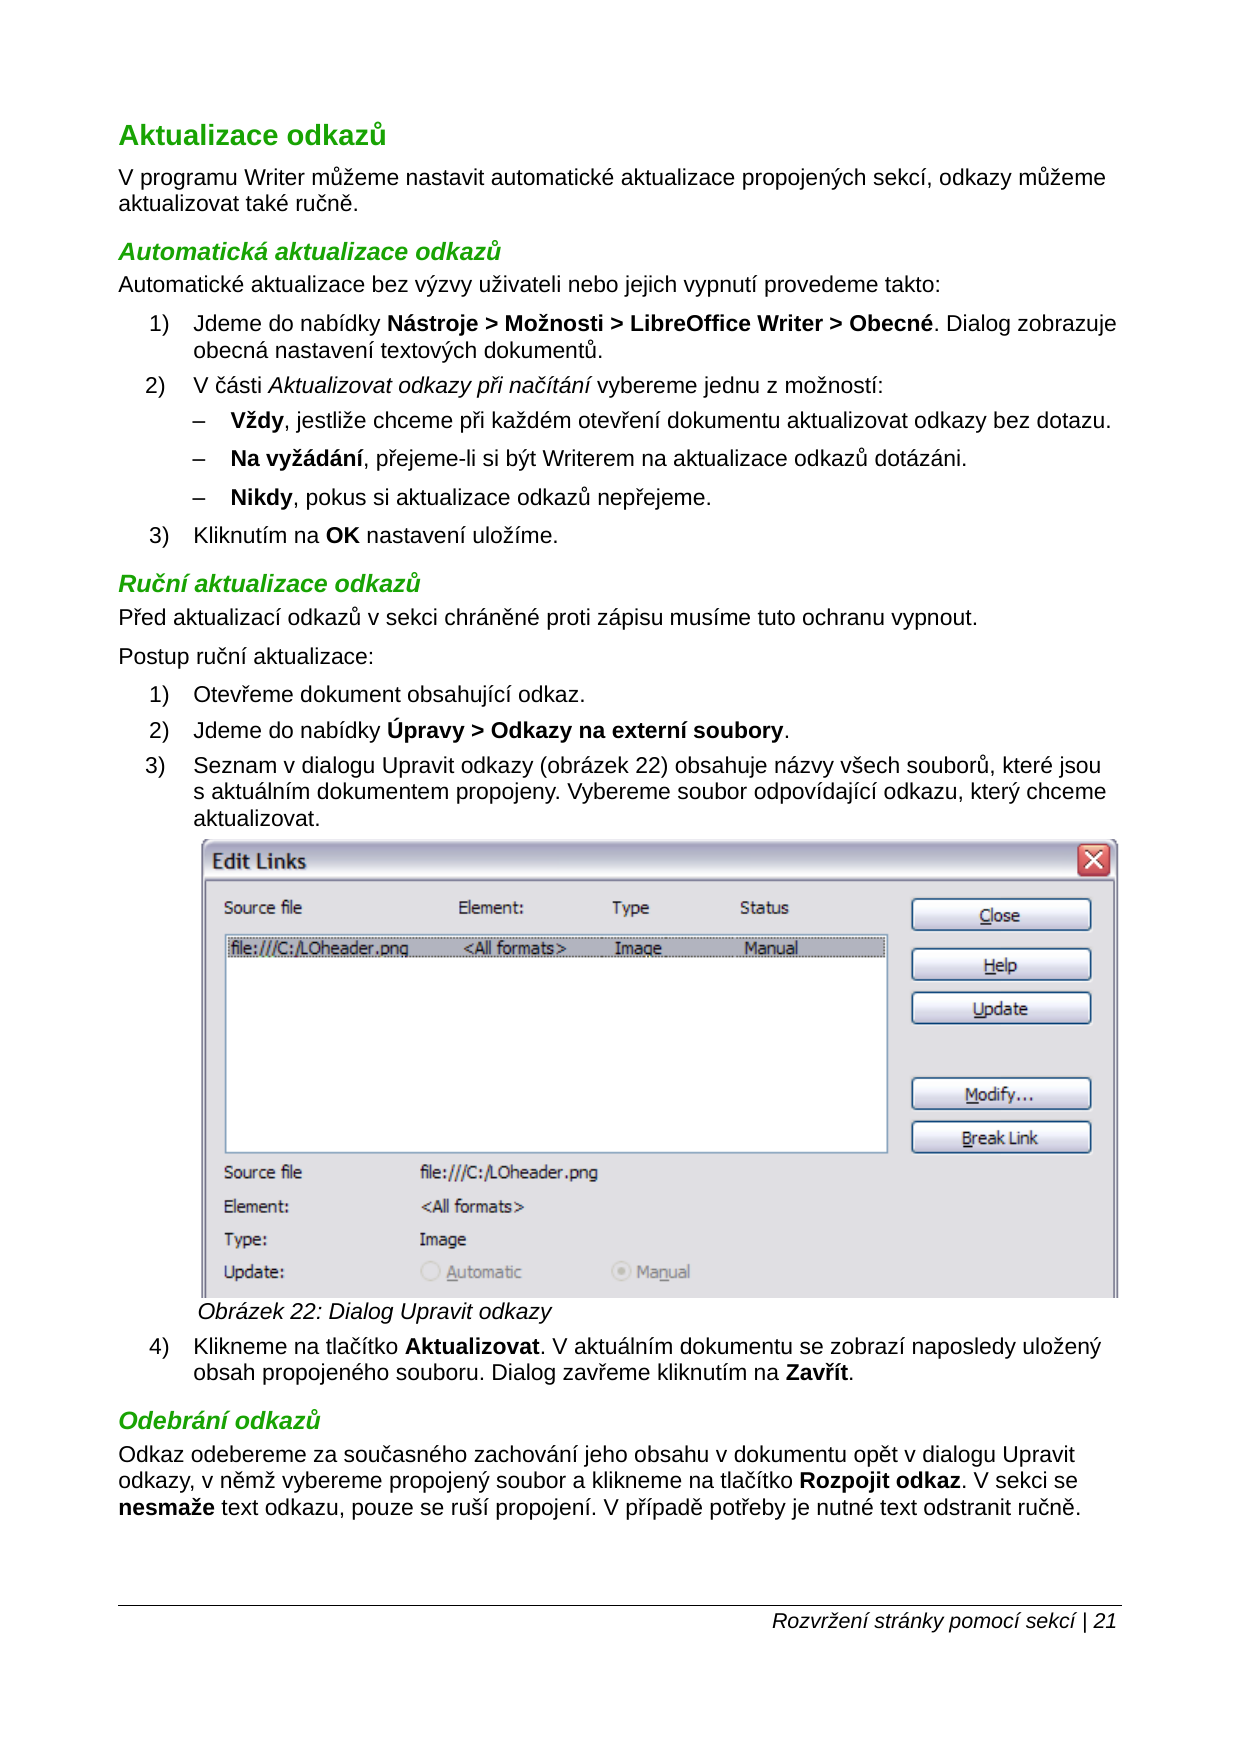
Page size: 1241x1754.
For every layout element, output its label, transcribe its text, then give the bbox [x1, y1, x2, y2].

list Kliknutím na OK nastavení uložíme. [169, 522, 1122, 548]
list Vždy, jestliže chceme při každém otevření dokumentu aktualizovat odkazy bez dotazu. [192, 407, 1122, 433]
picture [197, 839, 1123, 1298]
list Automatické aktualizace bez výzvy uživateli nebo jejich vypnutí provedeme takto: [118, 271, 1122, 298]
text Odkaz odebereme za současného zachování jeho obsahu v dokumentu opět v dialogu Upravit odkazy, v němž vybereme propojený soubor a klikneme na tlačítko Rozpojit odkaz. V sekci se nesmaže text odkazu, pouze se ruší propojení. V případě potřeby je nutné text odstranit ručně. [118, 1441, 1122, 1520]
subtitle Odebrání odkazů [118, 1406, 1122, 1435]
text V programu Writer můžeme nastavit automatické aktualizace propojených sekcí, odkazy můžeme aktualizovat také ručně. [118, 163, 1122, 216]
list Před aktualizací odkazů v sekci chráněné proti zápisu musíme tuto ochranu vypnout. [118, 604, 1122, 630]
list Na vyžádání, přejeme-li si být Writerem na aktualizace odkazů dotázáni. [192, 445, 1122, 472]
list Otevřeme dokument obsahující odkaz. [169, 681, 1122, 708]
text Obrázek 22: Dialog Upravit odkazy [197, 1298, 1122, 1324]
list Postup ruční aktualizace: [118, 643, 1122, 669]
subtitle Automatická aktualizace odkazů [118, 237, 1122, 266]
list Klikneme na tlačítko Aktualizovat. V aktuálním dokumentu se zobrazí naposledy uložený obsah propojeného souboru. Dialog zavřeme kliknutím na Zavřít. [169, 1333, 1122, 1386]
list Nikdy, pokus si aktualizace odkazů nepřejeme. [192, 484, 1122, 510]
list Jdeme do nabídky Nástroje > Možnosti > LibreOffice Writer > Obecné. Dialog zobrazuje obecná nastavení textových dokumentů. [169, 310, 1122, 363]
list Seznam v dialogu Upravit odkazy (obrázek 22) obsahuje názvy všech souborů, které jsou s aktuálním dokumentem propojeny. Vybereme soubor odpovídající odkazu, který chceme aktualizovat. [165, 752, 1122, 831]
subtitle Aktualizace odkazů [118, 118, 1122, 152]
list V části Aktualizovat odkazy při načítání vybereme jednu z možností: [165, 372, 1122, 398]
subtitle Ruční aktualizace odkazů [118, 569, 1122, 598]
list Jdeme do nabídky Úpravy > Odkazy na externí soubory. [169, 717, 1122, 743]
